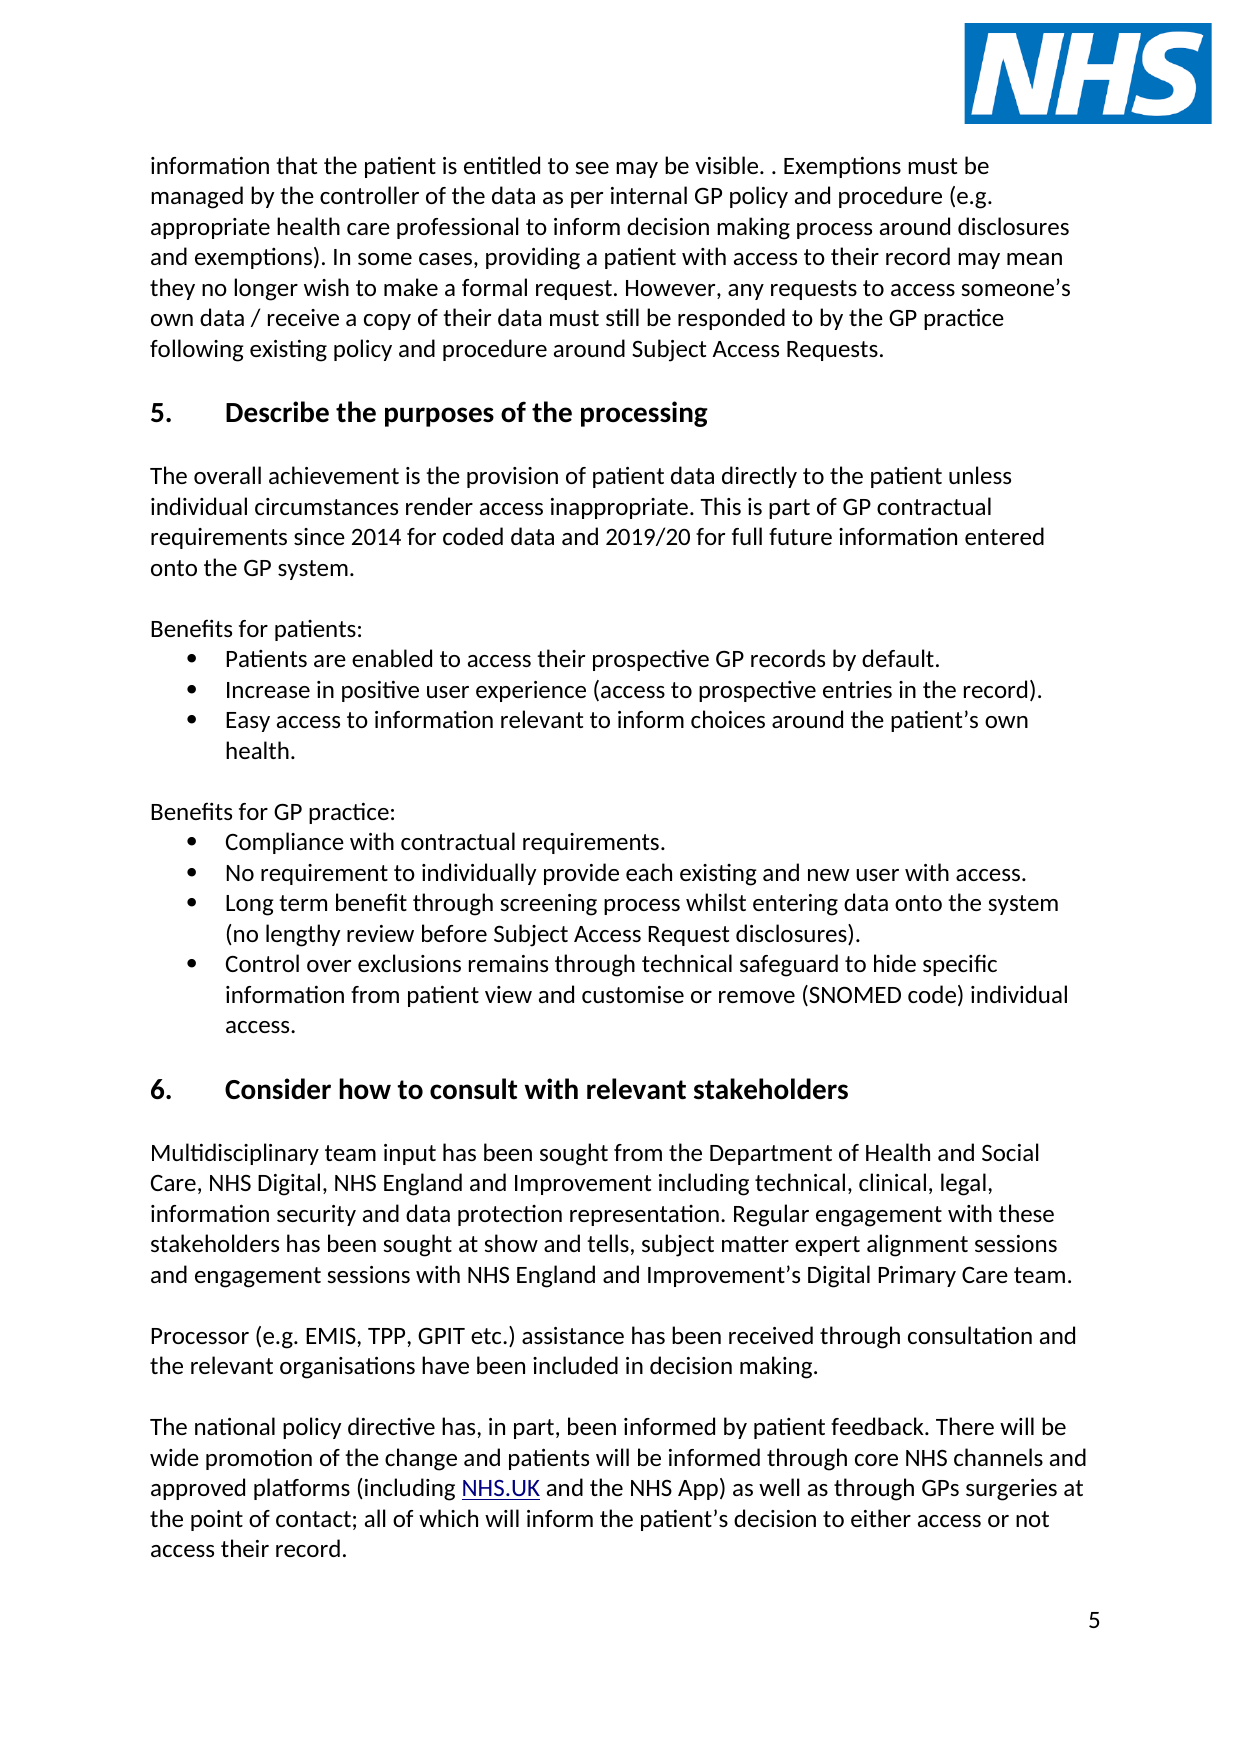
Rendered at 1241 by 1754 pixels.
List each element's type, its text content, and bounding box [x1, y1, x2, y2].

text The overall achievement is the provision of patient data directly to the patient unless individual circumstances render access inappropriate. This is part of GP contractual requirements since 2014 for coded data and 2019/20 for full future information entered onto the GP system. [150, 460, 1090, 582]
list Increase in positive user experience (access to prospective entries in the record). [187, 674, 1090, 704]
text Processor (e.g. EMIS, TPP, GPIT etc.) assistance has been received through consultation and the relevant organisations have been included in decision making. [150, 1320, 1090, 1381]
text The national policy directive has, in part, been informed by patient feedback. There will be wide promotion of the change and patients will be informed through core NHS channels and approved platforms (including NHS.UK and the NHS App) as well as through GPs surgeries at the point of contact; all of which will inform the patient’s decision to either access or not access their record. [150, 1412, 1090, 1564]
list Control over exclusions remains through technical safeguard to hide specific information from patient view and customise or remove (SNOMED code) individual access. [187, 949, 1090, 1040]
list Compliance with contractual requirements. [187, 827, 1090, 857]
text Benefits for GP practice: [150, 796, 1090, 827]
list Patients are enabled to access their prospective GP records by default. [187, 643, 1090, 674]
text information that the patient is entitled to see may be visible. . Exemptions must be managed by the controller of the data as per internal GP policy and procedure (e.g. appropriate health care professional to inform decision making process around disclosures and exemptions). In some cases, providing a patient with access to their record may mean they no longer wish to make a formal request. However, any requests to access someone’s own data / receive a copy of their data must still be responded to by the GP practice following existing policy and procedure around Subject Access Requests. [150, 150, 1090, 364]
text 6. Consider how to consult with relevant stakeholders [150, 1071, 1090, 1106]
list Easy access to information relevant to inform choices around the patient’s own health. [187, 704, 1090, 766]
text Multidisciplinary team input has been sought from the Department of Health and Social Care, NHS Digital, NHS England and Improvement including technical, clinical, legal, information security and data protection representation. Regular engagement with these stakeholders has been sought at show and tells, subject matter expert alignment sessions and engagement sessions with NHS England and Improvement’s Digital Primary Care team. [150, 1137, 1090, 1289]
text Benefits for patients: [150, 613, 1090, 643]
list No requirement to individually provide each existing and new user with access. [187, 857, 1090, 888]
text 5. Describe the purposes of the processing [150, 394, 1090, 430]
list Long term benefit through screening process whilst entering data onto the system (no lengthy review before Subject Access Request disclosures). [187, 888, 1090, 949]
